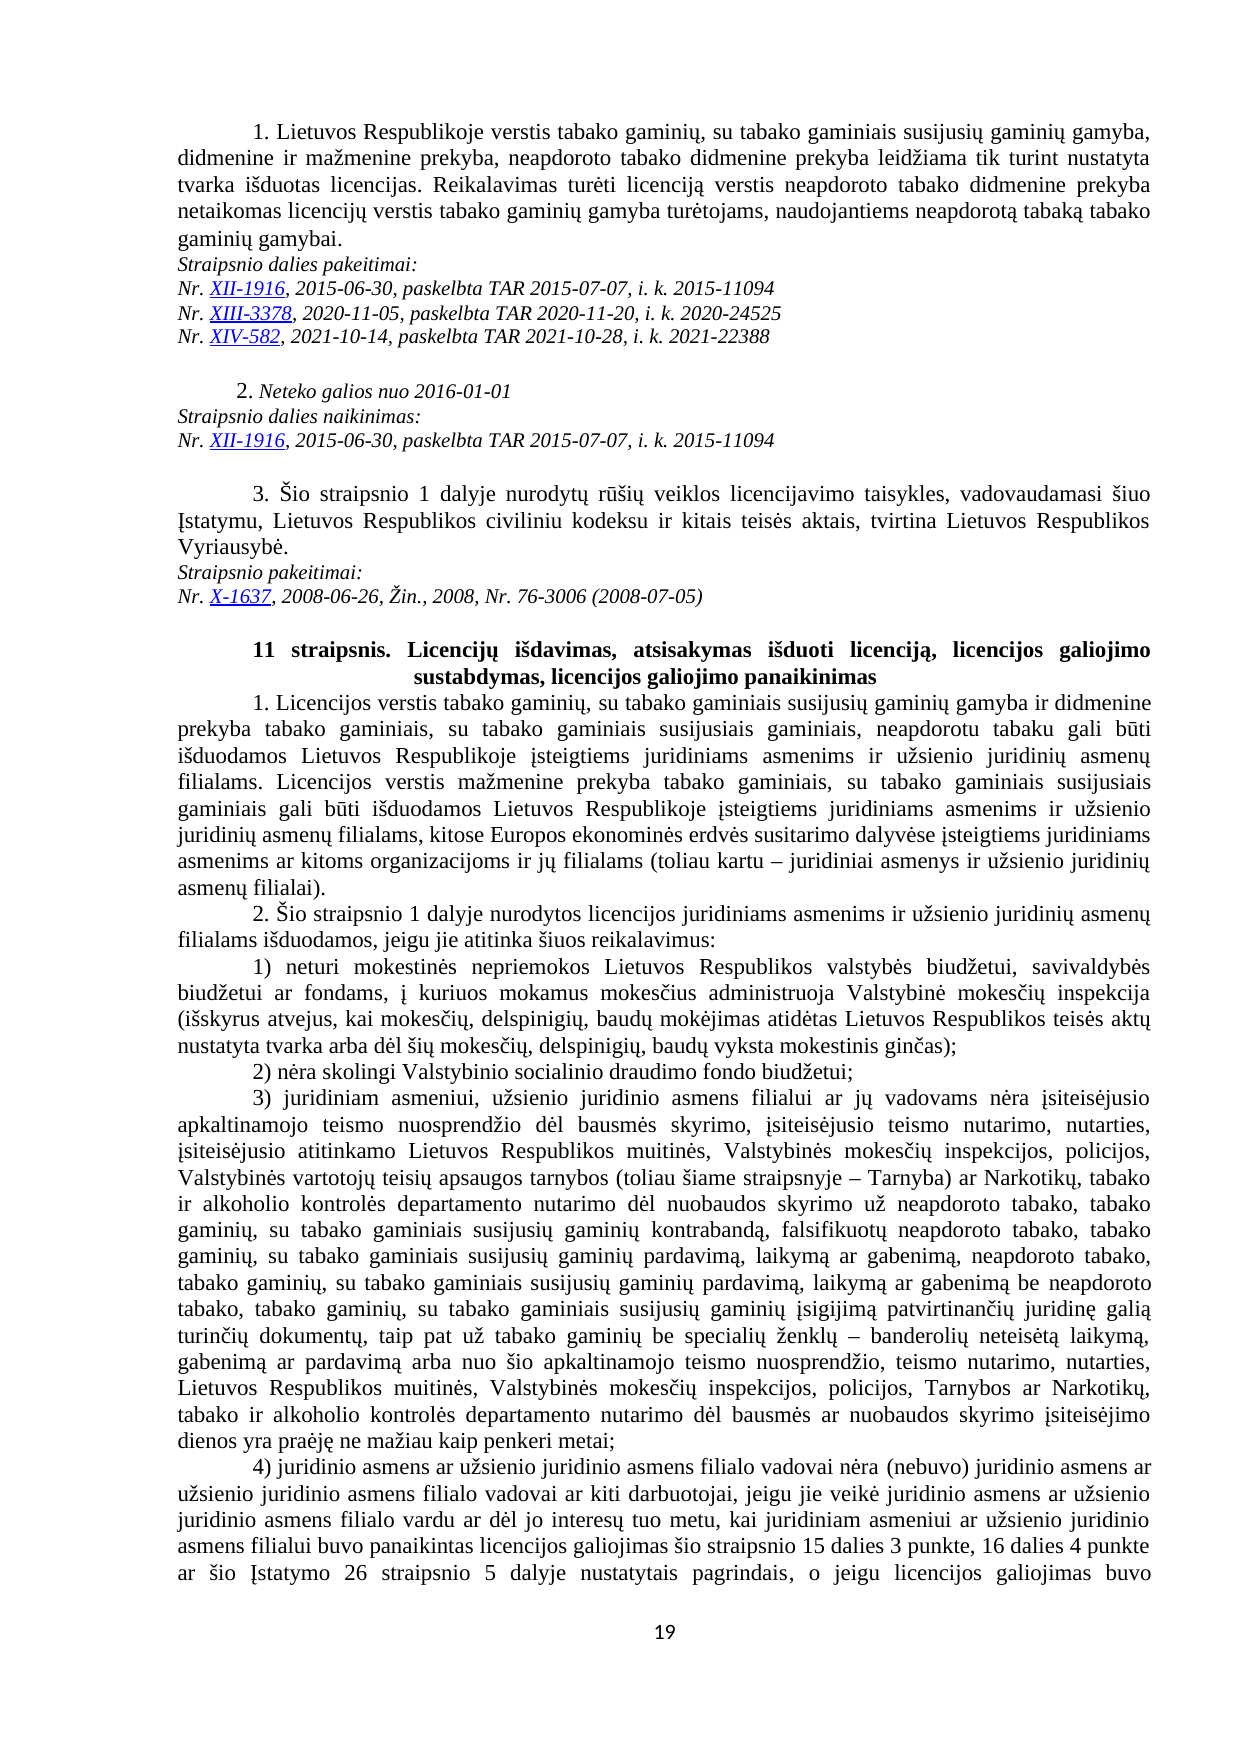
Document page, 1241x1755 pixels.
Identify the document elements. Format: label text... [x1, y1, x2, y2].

text Nr. XIII-3378, 2020-11-05, paskelbta TAR 2020-11-20, i. k. 2020-24525 [177, 300, 1152, 324]
text Nr. X-1637, 2008-06-26, Žin., 2008, Nr. 76-3006 (2008-07-05) [177, 584, 1152, 608]
text 3) juridiniam asmeniui, užsienio juridinio asmens filialui ar jų vadovams nėra įsiteisėjusio apkaltinamojo teismo nuosprendžio dėl bausmės skyrimo, įsiteisėjusio teismo nutarimo, nutarties, įsiteisėjusio atitinkamo Lietuvos Respublikos muitinės, Valstybinės mokesčių inspekcijos, policijos, Valstybinės vartotojų teisių apsaugos tarnybos (toliau šiame straipsnyje – Tarnyba) ar Narkotikų, tabako ir alkoholio kontrolės departamento nutarimo dėl nuobaudos skyrimo už neapdoroto tabako, tabako gaminių, su tabako gaminiais susijusių gaminių kontrabandą, falsifikuotų neapdoroto tabako, tabako gaminių, su tabako gaminiais susijusių gaminių pardavimą, laikymą ar gabenimą, neapdoroto tabako, tabako gaminių, su tabako gaminiais susijusių gaminių pardavimą, laikymą ar gabenimą be neapdoroto tabako, tabako gaminių, su tabako gaminiais susijusių gaminių įsigijimą patvirtinančių juridinę galią turinčių dokumentų, taip pat už tabako gaminių be specialių ženklų – banderolių neteisėtą laikymą, gabenimą ar pardavimą arba nuo šio apkaltinamojo teismo nuosprendžio, teismo nutarimo, nutarties, Lietuvos Respublikos muitinės, Valstybinės mokesčių inspekcijos, policijos, Tarnybos ar Narkotikų, tabako ir alkoholio kontrolės departamento nutarimo dėl bausmės ar nuobaudos skyrimo įsiteisėjimo dienos yra praėję ne mažiau kaip penkeri metai; [177, 1084, 1152, 1453]
text 11 straipsnis. Licencijų išdavimas, atsisakymas išduoti licenciją, licencijos galiojimo sustabdymas, licencijos galiojimo panaikinimas [252, 636, 1152, 689]
text Straipsnio pakeitimai: [177, 559, 1152, 584]
text Straipsnio dalies pakeitimai: [177, 252, 1152, 276]
text Nr. XII-1916, 2015-06-30, paskelbta TAR 2015-07-07, i. k. 2015-11094 [177, 276, 1152, 300]
text Straipsnio dalies naikinimas: [177, 404, 1152, 428]
text 2. Neteko galios nuo 2016-01-01 [177, 377, 1152, 404]
text 1. Licencijos verstis tabako gaminių, su tabako gaminiais susijusių gaminių gamyba ir didmenine prekyba tabako gaminiais, su tabako gaminiais susijusiais gaminiais, neapdorotu tabaku gali būti išduodamos Lietuvos Respublikoje įsteigtiems juridiniams asmenims ir užsienio juridinių asmenų filialams. Licencijos verstis mažmenine prekyba tabako gaminiais, su tabako gaminiais susijusiais gaminiais gali būti išduodamos Lietuvos Respublikoje įsteigtiems juridiniams asmenims ir užsienio juridinių asmenų filialams, kitose Europos ekonominės erdvės susitarimo dalyvėse įsteigtiems juridiniams asmenims ar kitoms organizacijoms ir jų filialams (toliau kartu – juridiniai asmenys ir užsienio juridinių asmenų filialai). [177, 689, 1152, 900]
text Nr. XII-1916, 2015-06-30, paskelbta TAR 2015-07-07, i. k. 2015-11094 [177, 428, 1152, 452]
text 3. Šio straipsnio 1 dalyje nurodytų rūšių veiklos licencijavimo taisykles, vadovaudamasi šiuo Įstatymu, Lietuvos Respublikos civiliniu kodeksu ir kitais teisės aktais, tvirtina Lietuvos Respublikos Vyriausybė. [177, 481, 1152, 559]
text 4) juridinio asmens ar užsienio juridinio asmens filialo vadovai nėra (nebuvo) juridinio asmens ar užsienio juridinio asmens filialo vadovai ar kiti darbuotojai, jeigu jie veikė juridinio asmens ar užsienio juridinio asmens filialo vardu ar dėl jo interesų tuo metu, kai juridiniam asmeniui ar užsienio juridinio asmens filialui buvo panaikintas licencijos galiojimas šio straipsnio 15 dalies 3 punkte, 16 dalies 4 punkte ar šio Įstatymo 26 straipsnio 5 dalyje nustatytais pagrindais, o jeigu licencijos galiojimas buvo [177, 1453, 1152, 1585]
text 2) nėra skolingi Valstybinio socialinio draudimo fondo biudžetui; [177, 1058, 1152, 1084]
text Nr. XIV-582, 2021-10-14, paskelbta TAR 2021-10-28, i. k. 2021-22388 [177, 324, 1152, 348]
text 2. Šio straipsnio 1 dalyje nurodytos licencijos juridiniams asmenims ir užsienio juridinių asmenų filialams išduodamos, jeigu jie atitinka šiuos reikalavimus: [177, 900, 1152, 953]
text 1. Lietuvos Respublikoje verstis tabako gaminių, su tabako gaminiais susijusių gaminių gamyba, didmenine ir mažmenine prekyba, neapdoroto tabako didmenine prekyba leidžiama tik turint nustatyta tvarka išduotas licencijas. Reikalavimas turėti licenciją verstis neapdoroto tabako didmenine prekyba netaikomas licencijų verstis tabako gaminių gamyba turėtojams, naudojantiems neapdorotą tabaką tabako gaminių gamybai. [177, 118, 1152, 252]
text 1) neturi mokestinės nepriemokos Lietuvos Respublikos valstybės biudžetui, savivaldybės biudžetui ar fondams, į kuriuos mokamus mokesčius administruoja Valstybinė mokesčių inspekcija (išskyrus atvejus, kai mokesčių, delspinigių, baudų mokėjimas atidėtas Lietuvos Respublikos teisės aktų nustatyta tvarka arba dėl šių mokesčių, delspinigių, baudų vyksta mokestinis ginčas); [177, 953, 1152, 1058]
